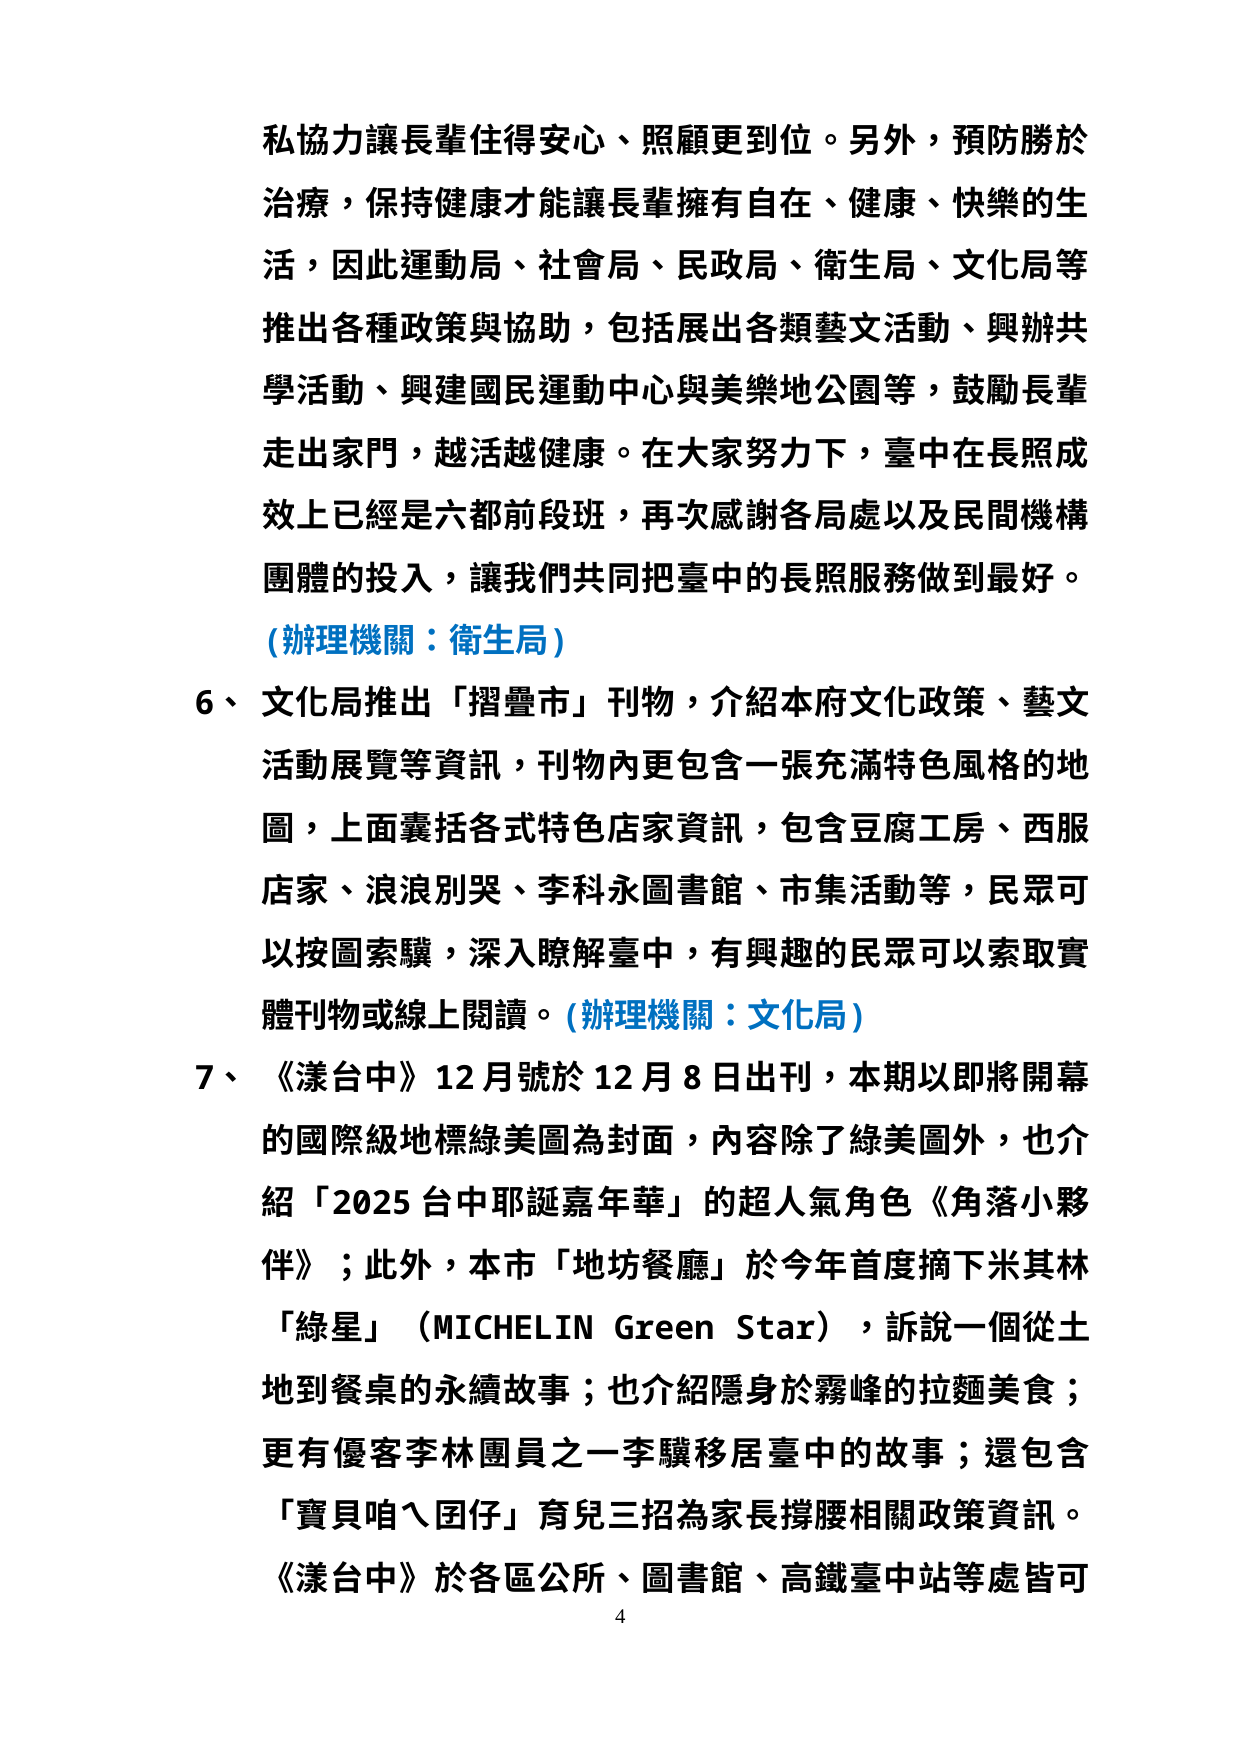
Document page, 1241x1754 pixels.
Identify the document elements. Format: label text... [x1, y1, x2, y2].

list 《漾台中》12月號於12月8日出刊，本期以即將開幕的國際級地標綠美圖為封面，內容除了綠美圖外，也介紹「2025台中耶誕嘉年華」的超人氣角色《角落小夥伴》；此外，本市「地坊餐廳」於今年首度摘下米其林「綠星」（MICHELIN Green Star），訴說一個從土地到餐桌的永續故事；也介紹隱身於霧峰的拉麵美食；更有優客李林團員之一李驥移居臺中的故事；還包含「寶貝咱ㄟ囝仔」育兒三招為家長撐腰相關政策資訊。《漾台中》於各區公所、圖書館、高鐵臺中站等處皆可 [194, 1034, 1090, 1596]
list 針對今日衛生局「完善長照服務，守護每位市民健康」專案報告，臺中市民越來越長壽，目前65歲以上的資深公民已將近50萬人，活得久固然重要，但活得好更是市府最重視的事，因此這幾年我們大幅提升長照的投入。108年長照預算是37.55億元，現在提升到83.297億元，已成長2.2倍，未來隨著長照人口增加，預算可能會突破百億，我們也已經做好準備。人力方面，社會局、衛生局在這幾年增加了好幾百名長照相關人員，長照床位、住宿式機構、社區關懷據點（ABC據點）也持續擴增，因為照顧不只是陪伴，也包含醫療。在硬體上，我上任後已增設多個大型據點，包括近期開幕的「臺中市立老人復健綜合醫院」，提供老人復健與綜合照護，也有一般急重症服務，希望長輩得到更專業的照顧；過去仁愛之家正式由「家」升級為「園區」，提供涵蓋安養、關懷據點、日間照護、養護及失智與長期照顧等多元服務，實現長期照顧的目標；明年亞大豐原附醫暨長照機構也將加入，市府會持續興建、委託專業團隊營運，公私協力讓長輩住得安心、照顧更到位。另外，預防勝於治療，保持健康才能讓長輩擁有自在、健康、快樂的生活，因此運動局、社會局、民政局、衛生局、文化局等推出各種政策與協助，包括展出各類藝文活動、興辦共學活動、興建國民運動中心與美樂地公園等，鼓勵長輩走出家門，越活越健康。在大家努力下，臺中在長照成效上已經是六都前段班，再次感謝各局處以及民間機構團體的投入，讓我們共同把臺中的長照服務做到最好。(辦理機關：衛生局) [194, 96, 1090, 659]
list 文化局推出「摺疊市」刊物，介紹本府文化政策、藝文活動展覽等資訊，刊物內更包含一張充滿特色風格的地圖，上面囊括各式特色店家資訊，包含豆腐工房、西服店家、浪浪別哭、李科永圖書館、市集活動等，民眾可以按圖索驥，深入瞭解臺中，有興趣的民眾可以索取實體刊物或線上閱讀。(辦理機關：文化局) [194, 659, 1090, 1034]
